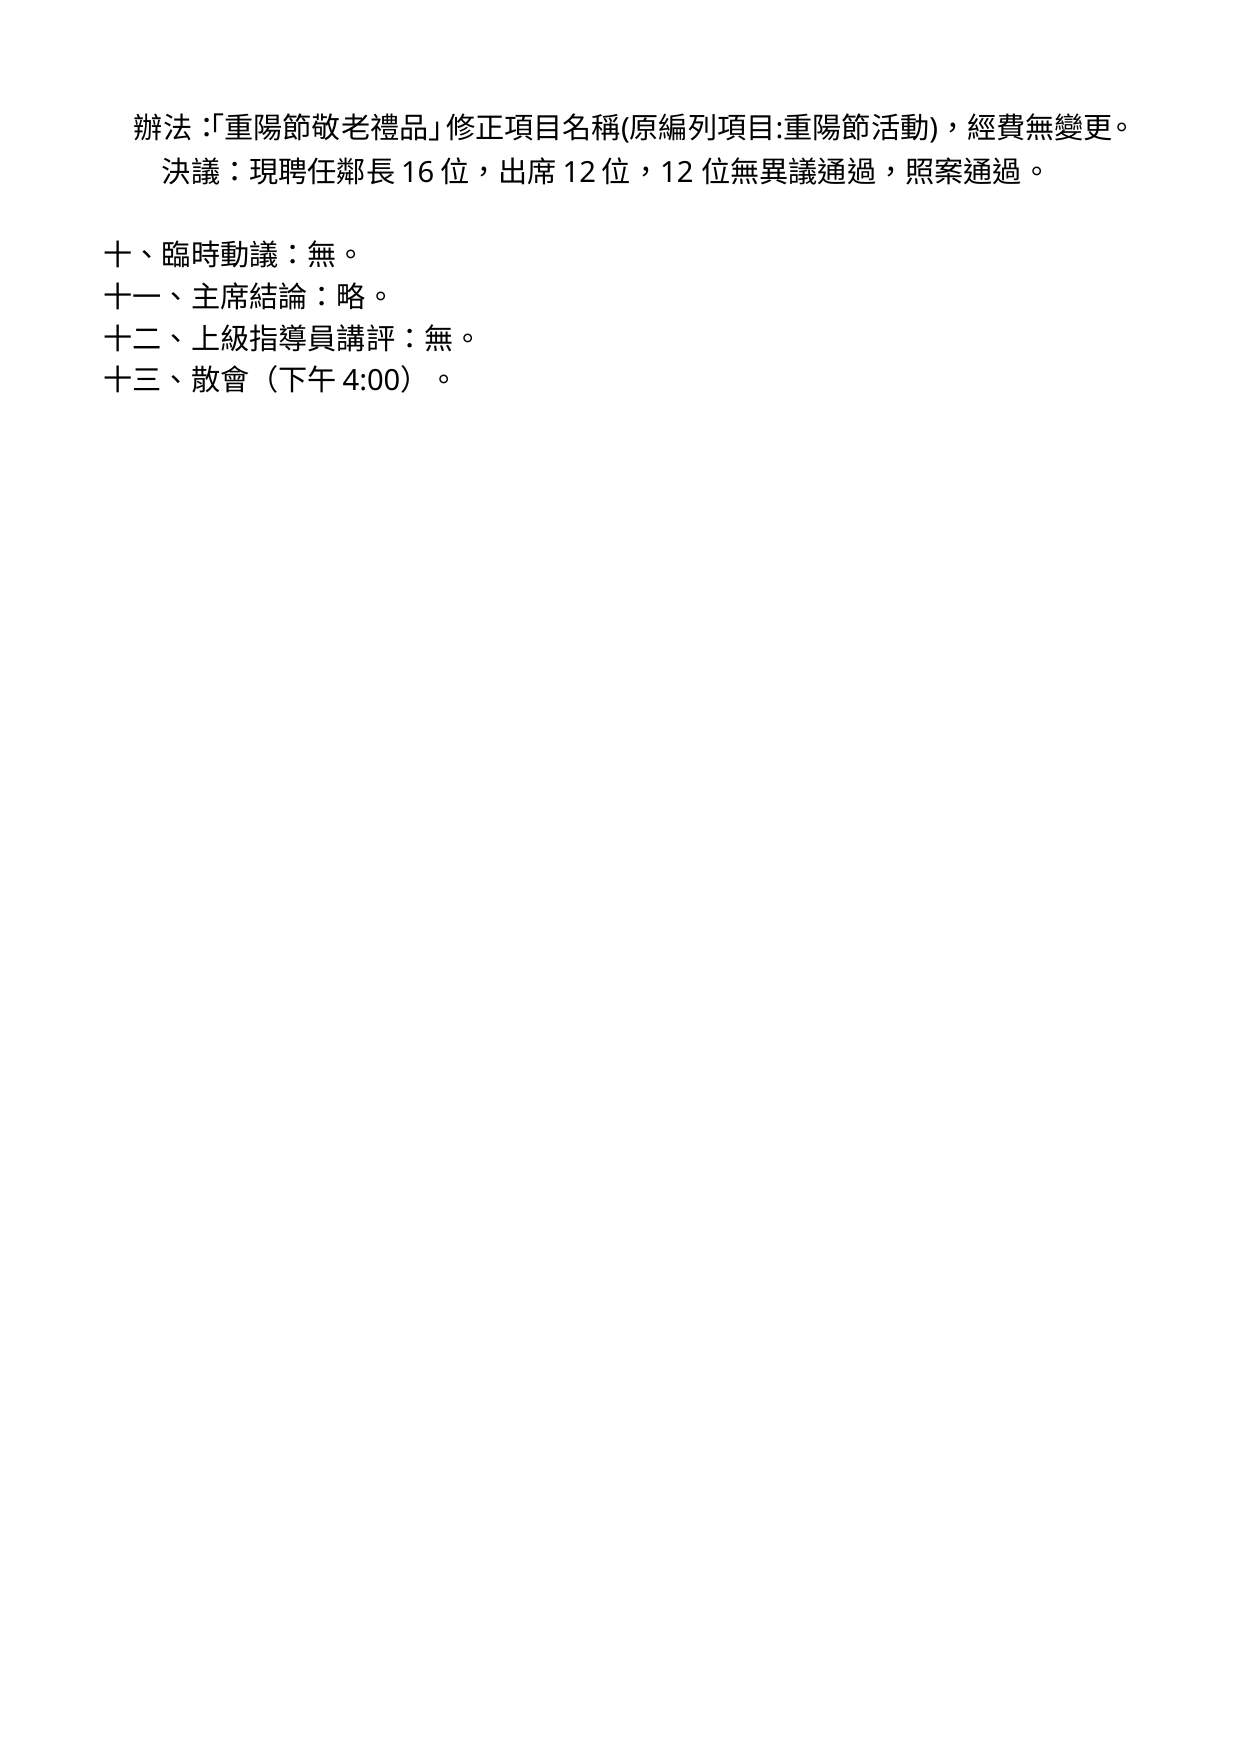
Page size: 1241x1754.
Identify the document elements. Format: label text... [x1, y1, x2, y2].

text 十三、散會（下午4:00）。 [103, 357, 1137, 399]
text 辦法：「重陽節敬老禮品」修正項目名稱(原編列項目:重陽節活動)，經費無變更。 [103, 103, 1137, 147]
text 十一、主席結論：略。 [103, 274, 1137, 316]
text 十二、上級指導員講評：無。 [103, 316, 1137, 357]
text 決議：現聘任鄰長16位，出席12位，12 位無異議通過，照案通過。 [103, 147, 1137, 191]
text 十、臨時動議：無。 [103, 232, 1137, 274]
